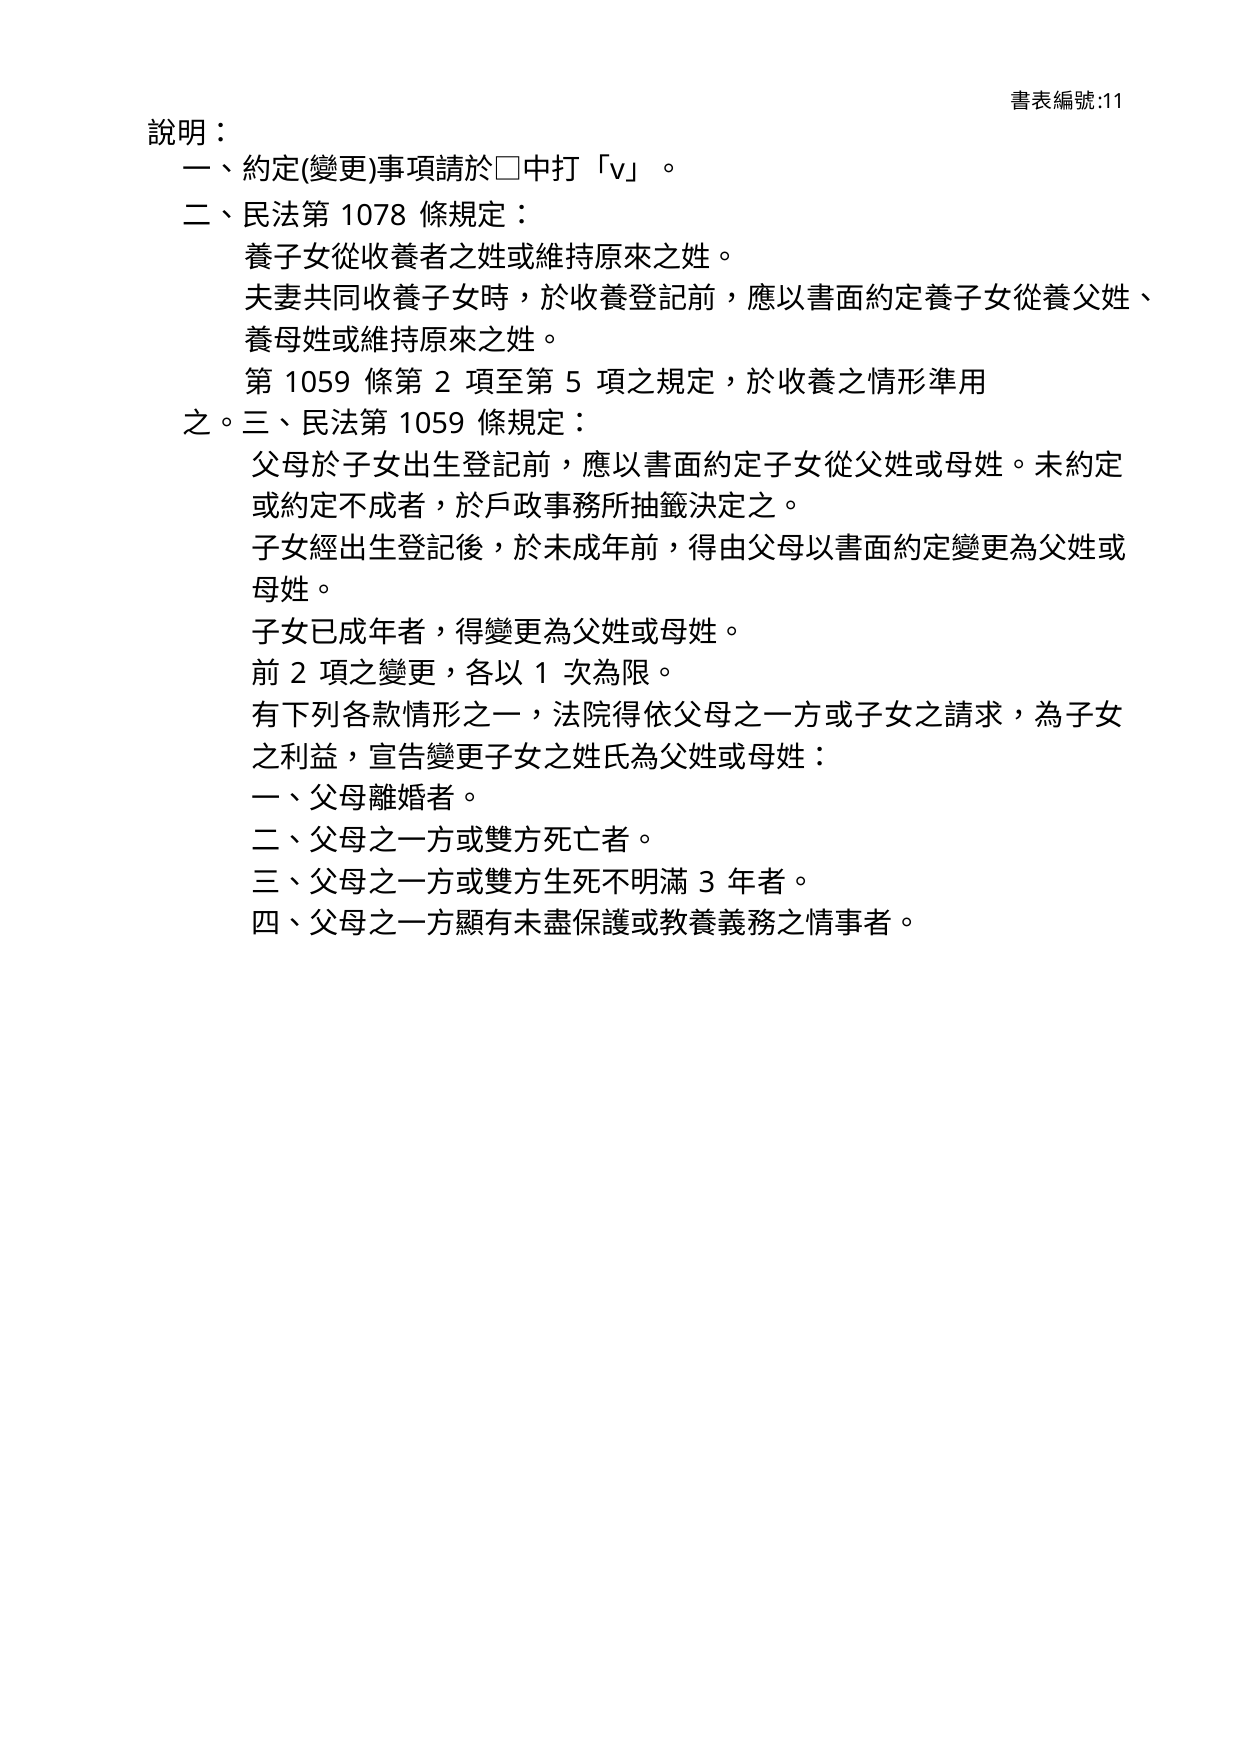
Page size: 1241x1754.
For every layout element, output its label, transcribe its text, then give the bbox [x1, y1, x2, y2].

text 一、父母離婚者。 [251, 779, 1132, 816]
text 子女已成年者，得變更為父姓或母姓。 [251, 613, 1132, 649]
text 四、父母之一方顯有未盡保護或教養義務之情事者。 [251, 904, 1132, 941]
text 二、父母之一方或雙方死亡者。 [251, 821, 1132, 858]
text 有下列各款情形之一，法院得依父母之一方或子女之請求，為子女之利益，宣告變更子女之姓氏為父姓或母姓： [251, 692, 1125, 775]
text 夫妻共同收養子女時，於收養登記前，應以書面約定養子女從養父姓、養母姓或維持原來之姓。 [244, 275, 1132, 359]
text 一、約定(變更)事項請於□中打「v」。 [183, 150, 1132, 186]
text 父母於子女出生登記前，應以書面約定子女從父姓或母姓。未約定或約定不成者，於戶政事務所抽籤決定之。 [251, 442, 1125, 525]
text 書表編號:11 說明： [148, 81, 1125, 150]
text 前2項之變更，各以1次為限。 [251, 654, 1132, 691]
text 養子女從收養者之姓或維持原來之姓。 [244, 238, 1132, 274]
text 母姓。 [251, 571, 1132, 608]
text 子女經出生登記後，於未成年前，得由父母以書面約定變更為父姓或 [251, 529, 1132, 566]
picture [875, 1150, 1241, 1180]
text 二、民法第1078條規定： [183, 196, 1132, 232]
text 三、父母之一方或雙方生死不明滿3年者。 [251, 863, 1132, 899]
text 第1059條第2項至第5項之規定，於收養之情形準用之。三、民法第1059條規定： [183, 359, 988, 442]
